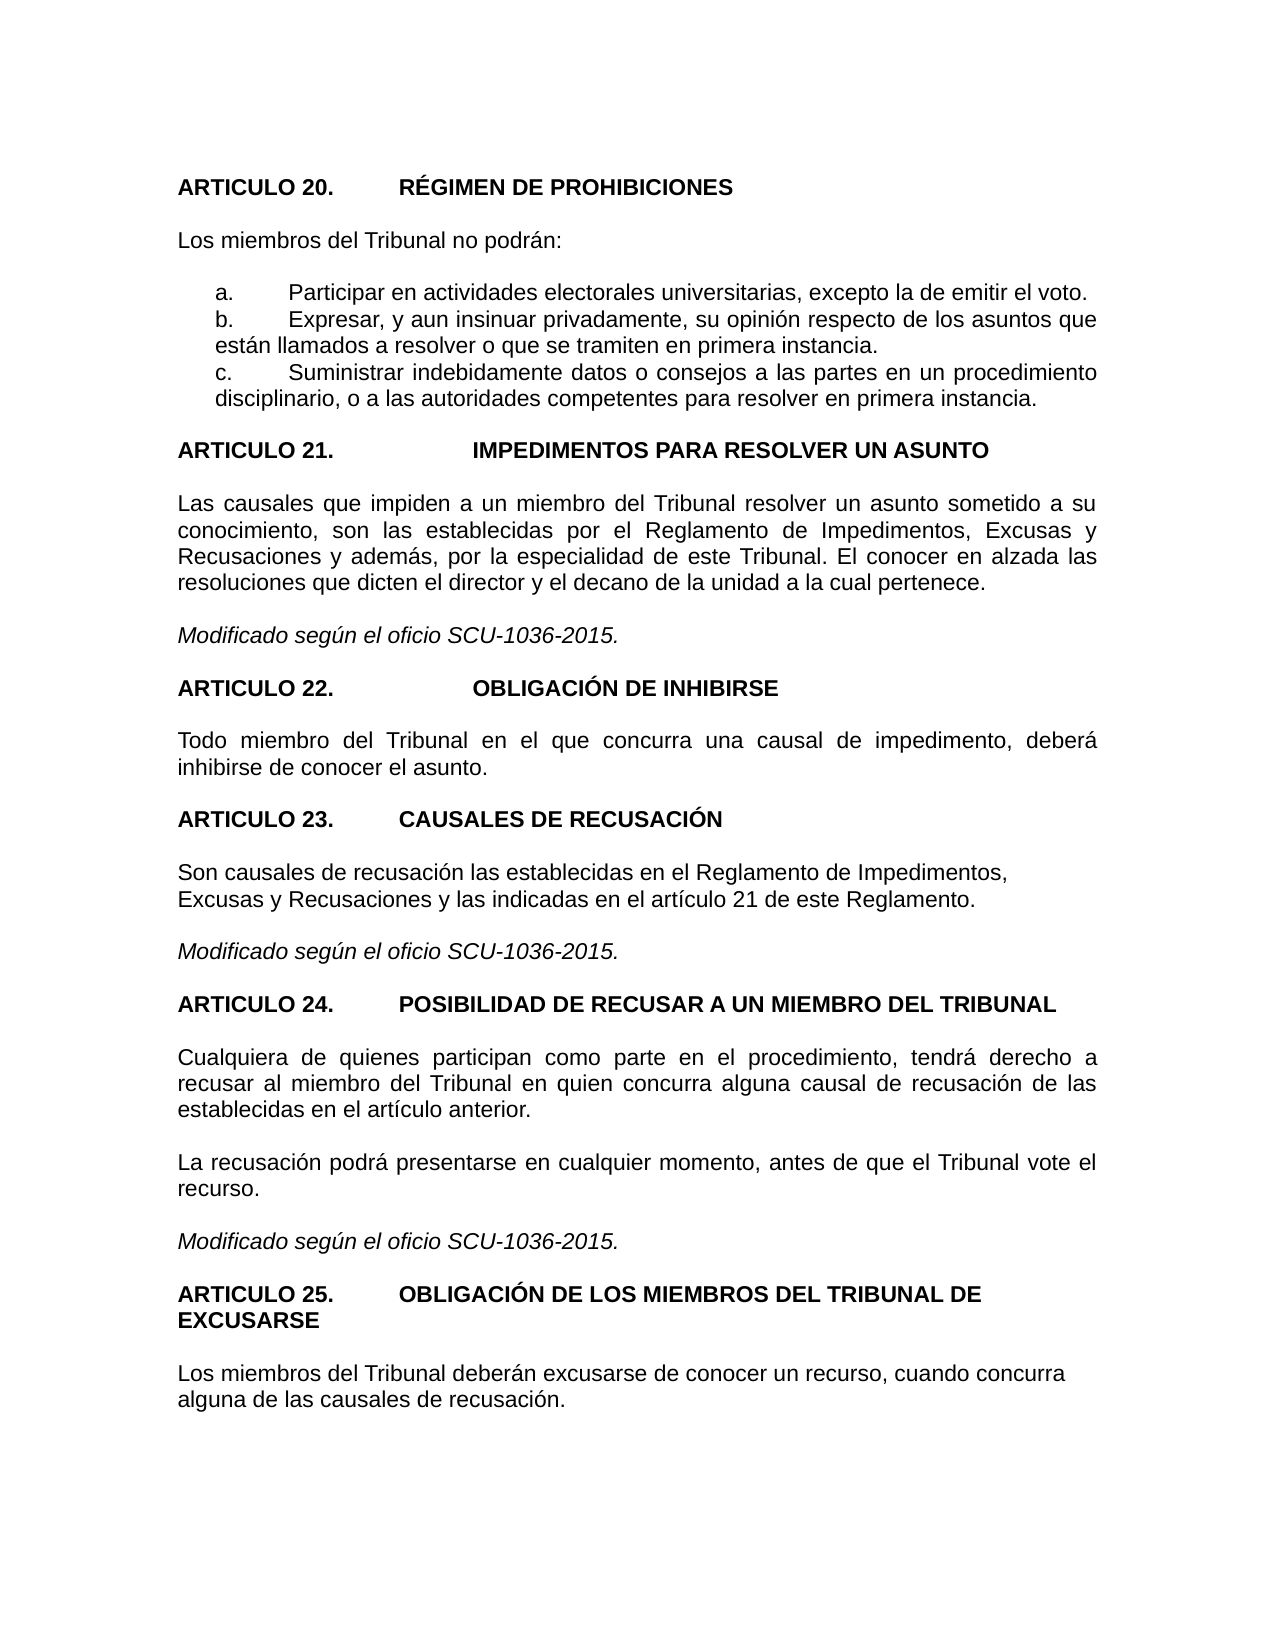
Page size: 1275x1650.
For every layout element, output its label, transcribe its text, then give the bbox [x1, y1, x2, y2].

list Suministrar indebidamente datos o consejos a las partes en un procedimiento disciplinario, o a las autoridades competentes para resolver en primera instancia. [215, 358, 1098, 411]
text Los miembros del Tribunal no podrán: [177, 227, 1098, 253]
text La recusación podrá presentarse en cualquier momento, antes de que el Tribunal vote el recurso. [177, 1149, 1098, 1202]
subtitle ARTICULO 22. OBLIGACIÓN DE INHIBIRSE [177, 675, 1098, 701]
text Son causales de recusación las establecidas en el Reglamento de Impedimentos, Excusas y Recusaciones y las indicadas en el artículo 21 de este Reglamento. [177, 859, 1098, 912]
subtitle ARTICULO 20. RÉGIMEN DE PROHIBICIONES [177, 174, 1098, 200]
text Cualquiera de quienes participan como parte en el procedimiento, tendrá derecho a recusar al miembro del Tribunal en quien concurra alguna causal de recusación de las establecidas en el artículo anterior. [177, 1044, 1098, 1123]
subtitle ARTICULO 21. IMPEDIMENTOS PARA RESOLVER UN ASUNTO [177, 437, 1098, 464]
subtitle ARTICULO 23. CAUSALES DE RECUSACIÓN [177, 806, 1098, 833]
list Participar en actividades electorales universitarias, excepto la de emitir el voto. [215, 279, 1098, 306]
text Los miembros del Tribunal deberán excusarse de conocer un recurso, cuando concurra alguna de las causales de recusación. [177, 1360, 1098, 1413]
text Modificado según el oficio SCU-1036-2015. [177, 622, 1098, 648]
text Las causales que impiden a un miembro del Tribunal resolver un asunto sometido a su conocimiento, son las establecidas por el Reglamento de Impedimentos, Excusas y Recusaciones y además, por la especialidad de este Tribunal. El conocer en alzada las resoluciones que dicten el director y el decano de la unidad a la cual pertenece. [177, 490, 1098, 596]
text Todo miembro del Tribunal en el que concurra una causal de impedimento, deberá inhibirse de conocer el asunto. [177, 727, 1098, 780]
subtitle ARTICULO 25. OBLIGACIÓN DE LOS MIEMBROS DEL TRIBUNAL DE EXCUSARSE [177, 1281, 1098, 1333]
list Expresar, y aun insinuar privadamente, su opinión respecto de los asuntos que están llamados a resolver o que se tramiten en primera instancia. [215, 306, 1098, 358]
text Modificado según el oficio SCU-1036-2015. [177, 1228, 1098, 1254]
text Modificado según el oficio SCU-1036-2015. [177, 938, 1098, 964]
subtitle ARTICULO 24. POSIBILIDAD DE RECUSAR A UN MIEMBRO DEL TRIBUNAL [177, 991, 1098, 1017]
